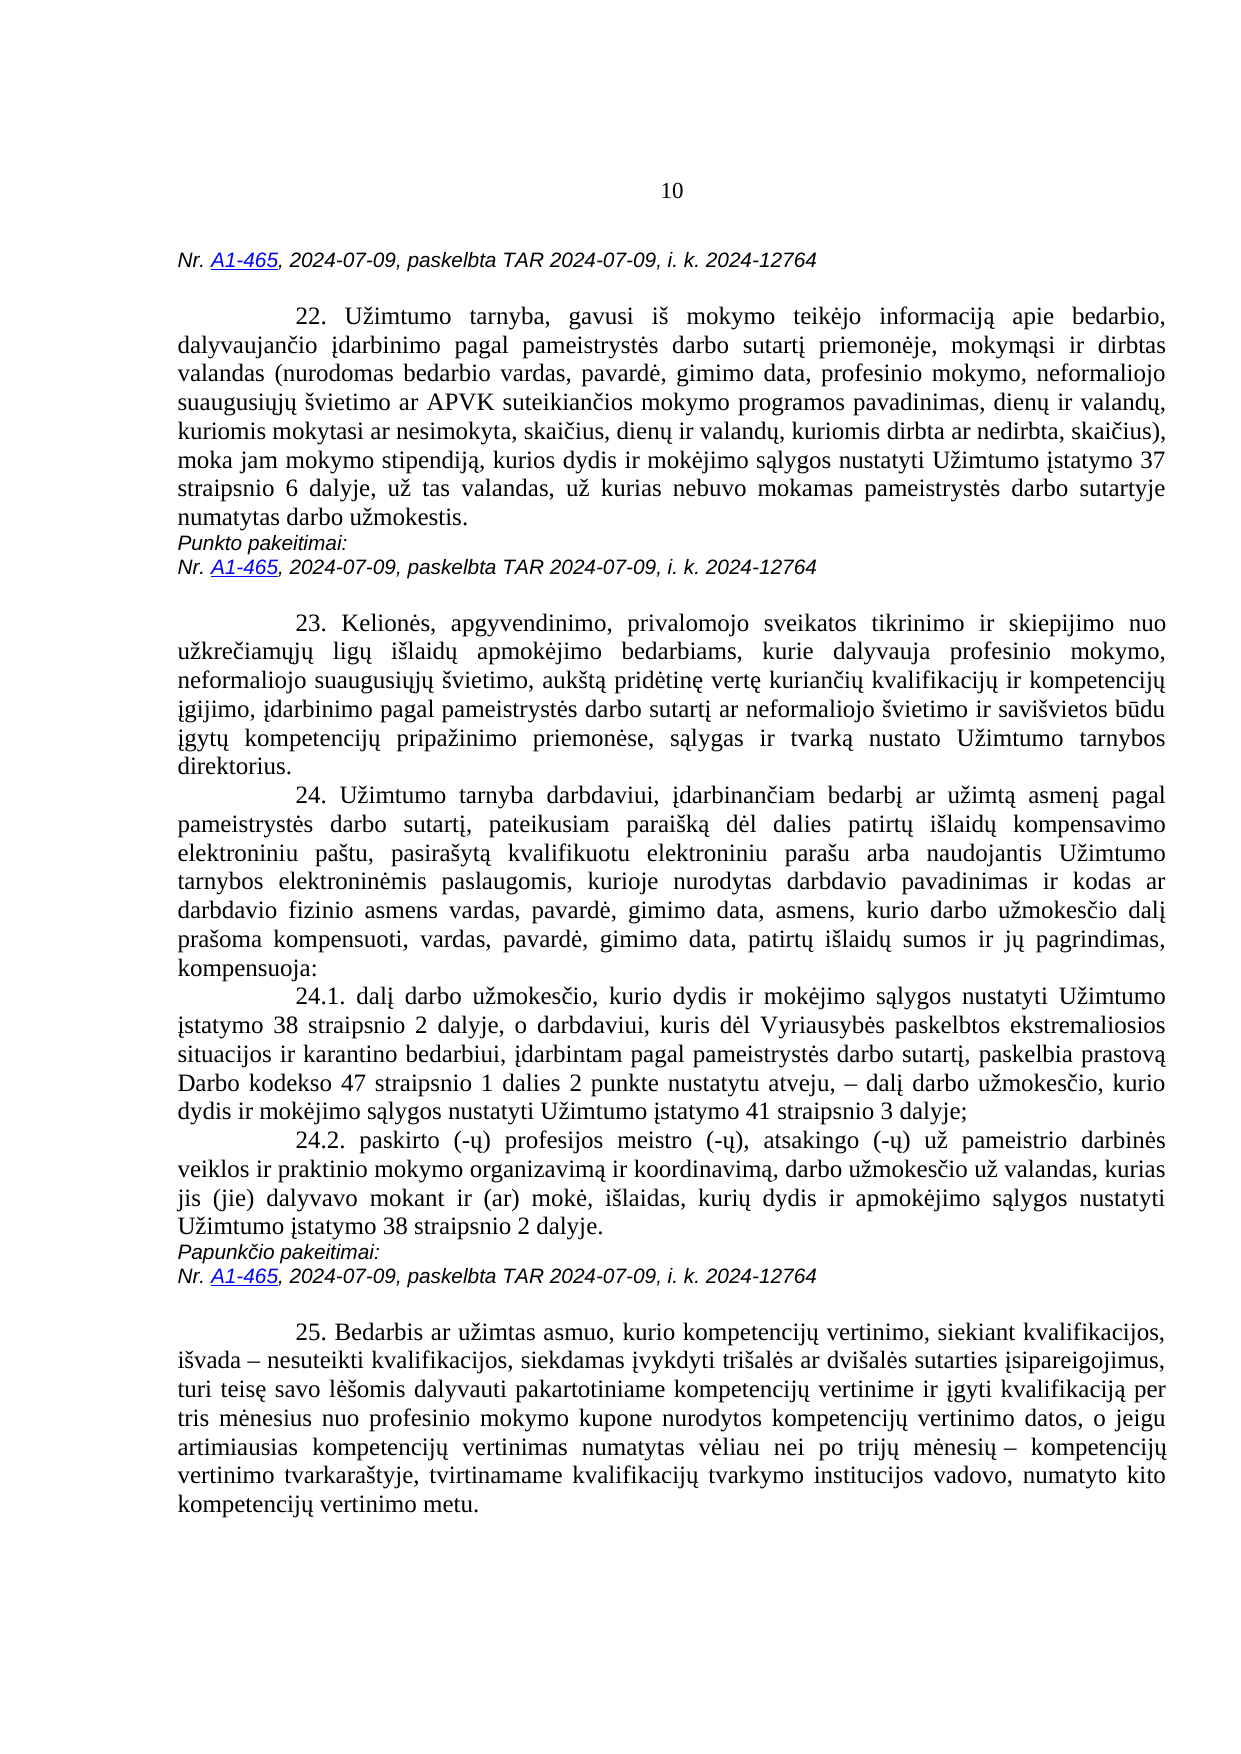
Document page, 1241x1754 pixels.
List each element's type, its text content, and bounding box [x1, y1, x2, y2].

text Nr. A1-465, 2024-07-09, paskelbta TAR 2024-07-09, i. k. 2024-12764 [177, 248, 1167, 272]
text Papunkčio pakeitimai: [177, 1240, 1167, 1264]
text 24. Užimtumo tarnyba darbdaviui, įdarbinančiam bedarbį ar užimtą asmenį pagal pameistrystės darbo sutartį, pateikusiam paraišką dėl dalies patirtų išlaidų kompensavimo elektroniniu paštu, pasirašytą kvalifikuotu elektroniniu parašu arba naudojantis Užimtumo tarnybos elektroninėmis paslaugomis, kurioje nurodytas darbdavio pavadinimas ir kodas ar darbdavio fizinio asmens vardas, pavardė, gimimo data, asmens, kurio darbo užmokesčio dalį prašoma kompensuoti, vardas, pavardė, gimimo data, patirtų išlaidų sumos ir jų pagrindimas, kompensuoja: [177, 780, 1167, 981]
text Punkto pakeitimai: [177, 531, 1167, 555]
text 24.1. dalį darbo užmokesčio, kurio dydis ir mokėjimo sąlygos nustatyti Užimtumo įstatymo 38 straipsnio 2 dalyje, o darbdaviui, kuris dėl Vyriausybės paskelbtos ekstremaliosios situacijos ir karantino bedarbiui, įdarbintam pagal pameistrystės darbo sutartį, paskelbia prastovą Darbo kodekso 47 straipsnio 1 dalies 2 punkte nustatytu atveju, – dalį darbo užmokesčio, kurio dydis ir mokėjimo sąlygos nustatyti Užimtumo įstatymo 41 straipsnio 3 dalyje; [177, 981, 1167, 1125]
text Nr. A1-465, 2024-07-09, paskelbta TAR 2024-07-09, i. k. 2024-12764 [177, 555, 1167, 579]
text 25. Bedarbis ar užimtas asmuo, kurio kompetencijų vertinimo, siekiant kvalifikacijos, išvada – nesuteikti kvalifikacijos, siekdamas įvykdyti trišalės ar dvišalės sutarties įsipareigojimus, turi teisę savo lėšomis dalyvauti pakartotiniame kompetencijų vertinime ir įgyti kvalifikaciją per tris mėnesius nuo profesinio mokymo kupone nurodytos kompetencijų vertinimo datos, o jeigu artimiausias kompetencijų vertinimas numatytas vėliau nei po trijų mėnesių – kompetencijų vertinimo tvarkaraštyje, tvirtinamame kvalifikacijų tvarkymo institucijos vadovo, numatyto kito kompetencijų vertinimo metu. [177, 1317, 1167, 1518]
text 23. Kelionės, apgyvendinimo, privalomojo sveikatos tikrinimo ir skiepijimo nuo užkrečiamųjų ligų išlaidų apmokėjimo bedarbiams, kurie dalyvauja profesinio mokymo, neformaliojo suaugusiųjų švietimo, aukštą pridėtinę vertę kuriančių kvalifikacijų ir kompetencijų įgijimo, įdarbinimo pagal pameistrystės darbo sutartį ar neformaliojo švietimo ir savišvietos būdu įgytų kompetencijų pripažinimo priemonėse, sąlygas ir tvarką nustato Užimtumo tarnybos direktorius. [177, 608, 1167, 780]
text Nr. A1-465, 2024-07-09, paskelbta TAR 2024-07-09, i. k. 2024-12764 [177, 1264, 1167, 1288]
text 22. Užimtumo tarnyba, gavusi iš mokymo teikėjo informaciją apie bedarbio, dalyvaujančio įdarbinimo pagal pameistrystės darbo sutartį priemonėje, mokymąsi ir dirbtas valandas (nurodomas bedarbio vardas, pavardė, gimimo data, profesinio mokymo, neformaliojo suaugusiųjų švietimo ar APVK suteikiančios mokymo programos pavadinimas, dienų ir valandų, kuriomis mokytasi ar nesimokyta, skaičius, dienų ir valandų, kuriomis dirbta ar nedirbta, skaičius), moka jam mokymo stipendiją, kurios dydis ir mokėjimo sąlygos nustatyti Užimtumo įstatymo 37 straipsnio 6 dalyje, už tas valandas, už kurias nebuvo mokamas pameistrystės darbo sutartyje numatytas darbo užmokestis. [177, 301, 1167, 531]
text 24.2. paskirto (-ų) profesijos meistro (-ų), atsakingo (-ų) už pameistrio darbinės veiklos ir praktinio mokymo organizavimą ir koordinavimą, darbo užmokesčio už valandas, kurias jis (jie) dalyvavo mokant ir (ar) mokė, išlaidas, kurių dydis ir apmokėjimo sąlygos nustatyti Užimtumo įstatymo 38 straipsnio 2 dalyje. [177, 1125, 1167, 1240]
